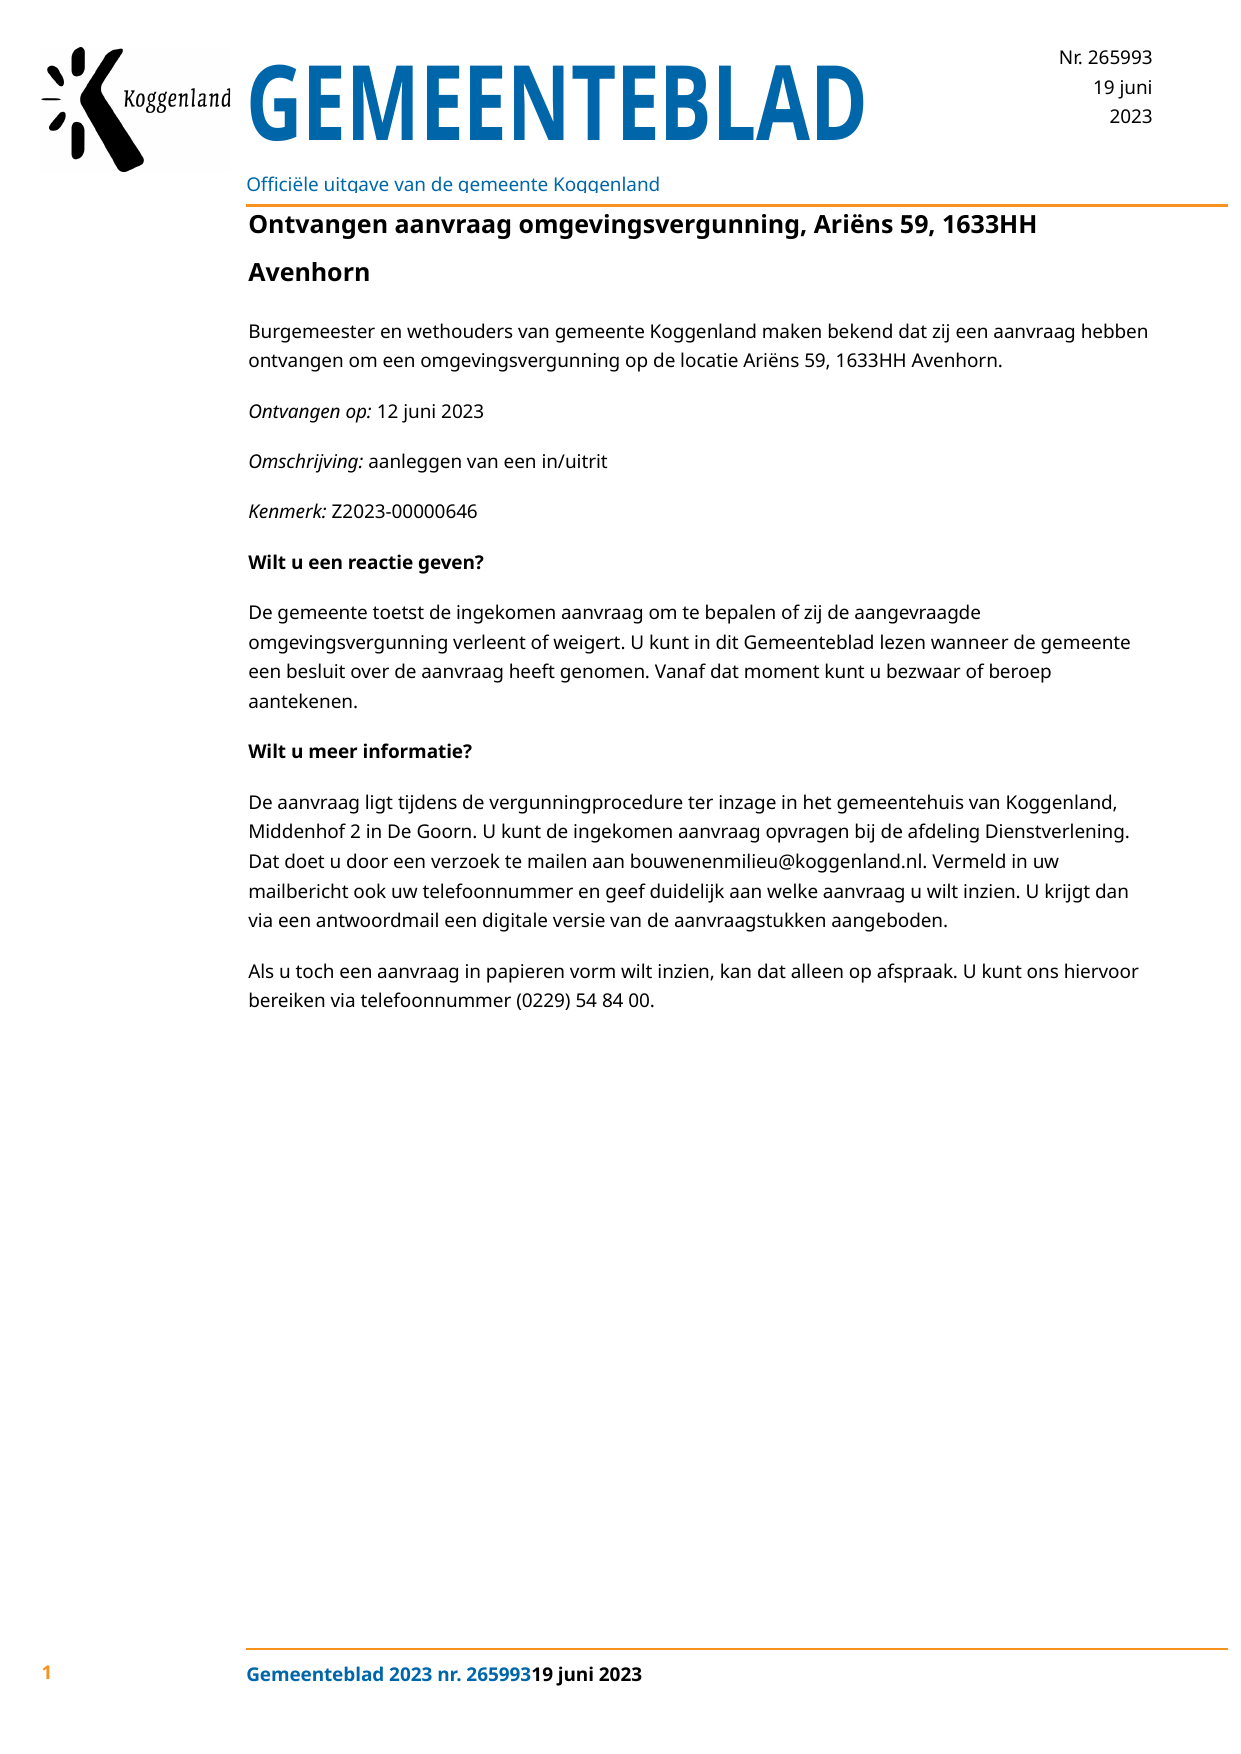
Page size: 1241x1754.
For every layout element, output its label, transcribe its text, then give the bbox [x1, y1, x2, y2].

text Ontvangen aanvraag omgevingsvergunning, Ariëns 59, 1633HH Avenhorn [248, 207, 1152, 288]
text De aanvraag ligt tijdens de vergunningprocedure ter inzage in het gemeentehuis van Koggenland, Middenhof 2 in De Goorn. U kunt de ingekomen aanvraag opvragen bij de afdeling Dienstverlening. Dat doet u door een verzoek te mailen aan bouwenenmilieu@koggenland.nl. Vermeld in uw mailbericht ook uw telefoonnummer en geef duidelijk aan welke aanvraag u wilt inzien. U krijgt dan via een antwoordmail een digitale versie van de aanvraagstukken aangeboden. [248, 789, 1152, 933]
text Omschrijving: aanleggen van een in/uitrit [248, 448, 1152, 474]
text Als u toch een aanvraag in papieren vorm wilt inzien, kan dat alleen op afspraak. U kunt ons hiervoor bereiken via telefoonnummer (0229) 54 84 00. [248, 958, 1152, 1013]
picture [41, 47, 231, 172]
text Wilt u meer informatie? [248, 739, 1152, 764]
text De gemeente toetst de ingekomen aanvraag om te bepalen of zij de aangevraagde omgevingsvergunning verleent of weigert. U kunt in dit Gemeenteblad lezen wanneer de gemeente een besluit over de aanvraag heeft genomen. Vanaf dat moment kunt u bezwaar of beroep aantekenen. [248, 599, 1152, 714]
text Burgemeester en wethouders van gemeente Koggenland maken bekend dat zij een aanvraag hebben ontvangen om een omgevingsvergunning op de locatie Ariëns 59, 1633HH Avenhorn. [248, 318, 1152, 373]
text Ontvangen op: 12 juni 2023 [248, 398, 1152, 424]
text Wilt u een reactie geven? [248, 549, 1152, 575]
text Kenmerk: Z2023-00000646 [248, 499, 1152, 524]
